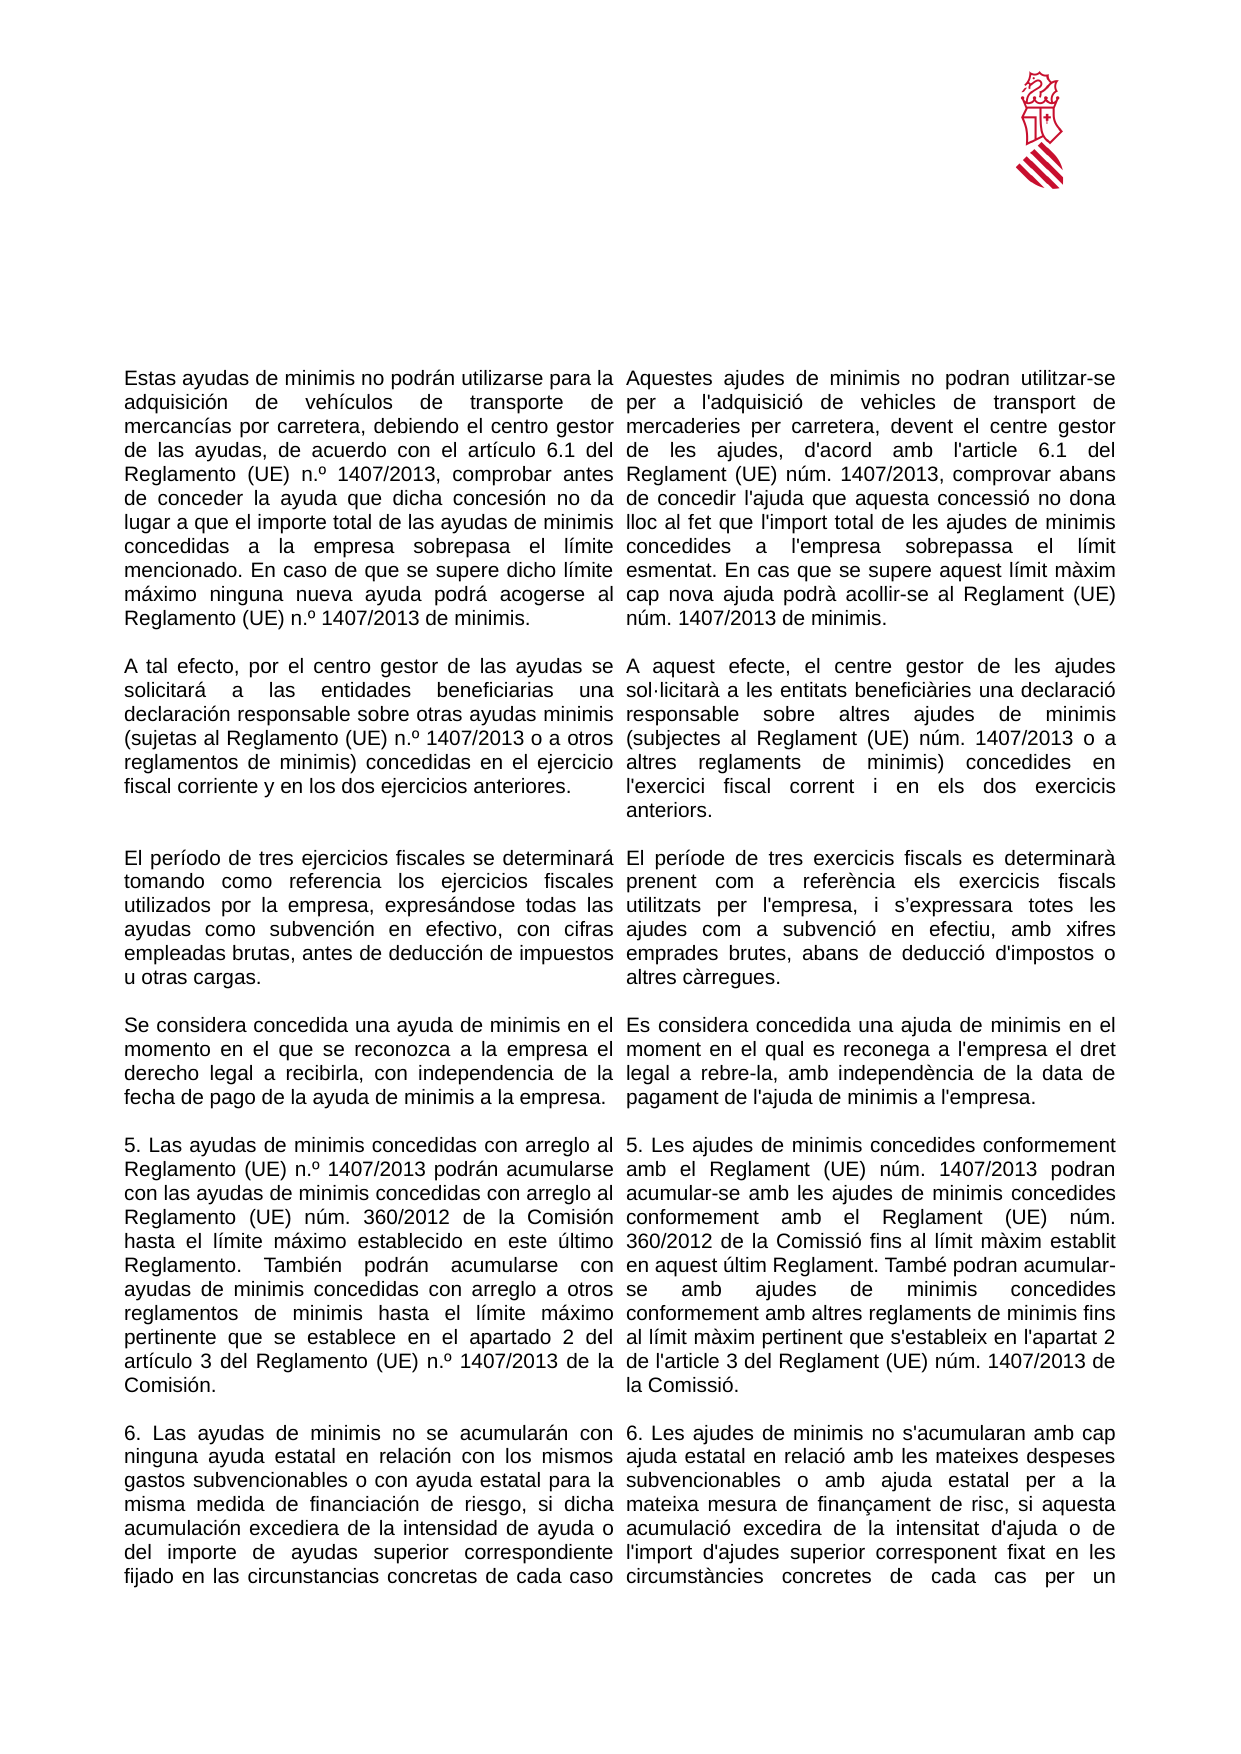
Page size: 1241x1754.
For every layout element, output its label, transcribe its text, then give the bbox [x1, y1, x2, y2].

table_header Estas ayudas de minimis no podrán utilizarse para la adquisición de vehículos de transporte de mercancías por carretera, debiendo el centro gestor de las ayudas, de acuerdo con el artículo 6.1 del Reglamento (UE) n.º 1407/2013, comprobar antes de conceder la ayuda que dicha concesión no da lugar a que el importe total de las ayudas de minimis concedidas a la empresa sobrepasa el límite mencionado. En caso de que se supere dicho límite máximo ninguna nueva ayuda podrá acogerse al Reglamento (UE) n.º 1407/2013 de minimis. A tal efecto, por el centro gestor de las ayudas se solicitará a las entidades beneficiarias una declaración responsable sobre otras ayudas minimis (sujetas al Reglamento (UE) n.º 1407/2013 o a otros reglamentos de minimis) concedidas en el ejercicio fiscal corriente y en los dos ejercicios anteriores. El período de tres ejercicios fiscales se determinará tomando como referencia los ejercicios fiscales utilizados por la empresa, expresándose todas las ayudas como subvención en efectivo, con cifras empleadas brutas, antes de deducción de impuestos u otras cargas. Se considera concedida una ayuda de minimis en el momento en el que se reconozca a la empresa el derecho legal a recibirla, con independencia de la fecha de pago de la ayuda de minimis a la empresa. 5. Las ayudas de minimis concedidas con arreglo al Reglamento (UE) n.º 1407/2013 podrán acumularse con las ayudas de minimis concedidas con arreglo al Reglamento (UE) núm. 360/2012 de la Comisión hasta el límite máximo establecido en este último Reglamento. También podrán acumularse con ayudas de minimis concedidas con arreglo a otros reglamentos de minimis hasta el límite máximo pertinente que se establece en el apartado 2 del artículo 3 del Reglamento (UE) n.º 1407/2013 de la Comisión. 6. Las ayudas de minimis no se acumularán con ninguna ayuda estatal en relación con los mismos gastos subvencionables o con ayuda estatal para la misma medida de financiación de riesgo, si dicha acumulación excediera de la intensidad de ayuda o del importe de ayudas superior correspondiente fijado en las circunstancias concretas de cada caso [118, 337, 620, 1594]
picture [1015, 70, 1064, 189]
table_header Aquestes ajudes de minimis no podran utilitzar-se per a l'adquisició de vehicles de transport de mercaderies per carretera, devent el centre gestor de les ajudes, d'acord amb l'article 6.1 del Reglament (UE) núm. 1407/2013, comprovar abans de concedir l'ajuda que aquesta concessió no dona lloc al fet que l'import total de les ajudes de minimis concedides a l'empresa sobrepassa el límit esmentat. En cas que se supere aquest límit màxim cap nova ajuda podrà acollir-se al Reglament (UE) núm. 1407/2013 de minimis. A aquest efecte, el centre gestor de les ajudes sol·licitarà a les entitats beneficiàries una declaració responsable sobre altres ajudes de minimis (subjectes al Reglament (UE) núm. 1407/2013 o a altres reglaments de minimis) concedides en l'exercici fiscal corrent i en els dos exercicis anteriors. El període de tres exercicis fiscals es determinarà prenent com a referència els exercicis fiscals utilitzats per l'empresa, i s’expressara totes les ajudes com a subvenció en efectiu, amb xifres emprades brutes, abans de deducció d'impostos o altres càrregues. Es considera concedida una ajuda de minimis en el moment en el qual es reconega a l'empresa el dret legal a rebre-la, amb independència de la data de pagament de l'ajuda de minimis a l'empresa. 5. Les ajudes de minimis concedides conformement amb el Reglament (UE) núm. 1407/2013 podran acumular-se amb les ajudes de minimis concedides conformement amb el Reglament (UE) núm. 360/2012 de la Comissió fins al límit màxim establit en aquest últim Reglament. També podran acumular-se amb ajudes de minimis concedides conformement amb altres reglaments de minimis fins al límit màxim pertinent que s'estableix en l'apartat 2 de l'article 3 del Reglament (UE) núm. 1407/2013 de la Comissió. 6. Les ajudes de minimis no s'acumularan amb cap ajuda estatal en relació amb les mateixes despeses subvencionables o amb ajuda estatal per a la mateixa mesura de finançament de risc, si aquesta acumulació excedira de la intensitat d'ajuda o de l'import d'ajudes superior corresponent fixat en les circumstàncies concretes de cada cas per un [620, 337, 1122, 1594]
